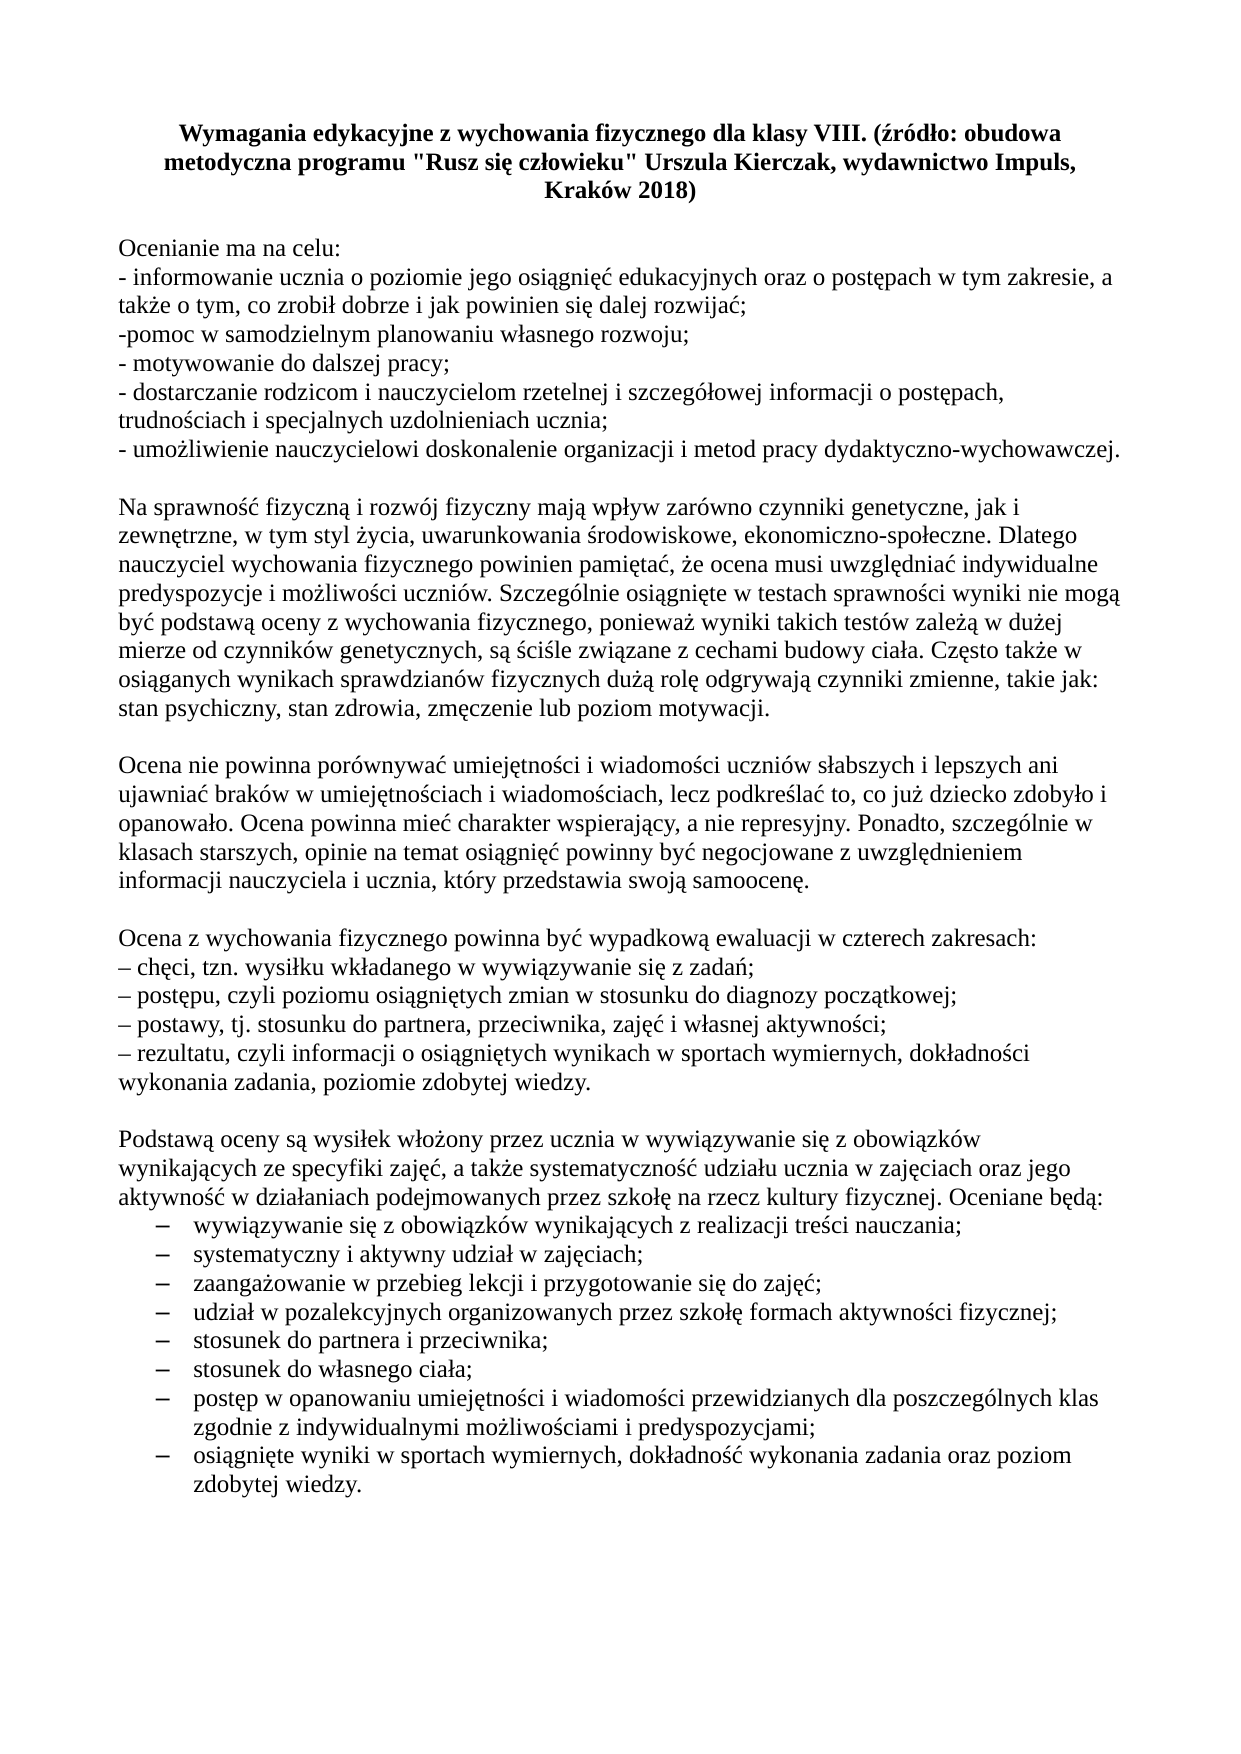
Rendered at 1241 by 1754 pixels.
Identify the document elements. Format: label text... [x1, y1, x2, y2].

text Ocena z wychowania fizycznego powinna być wypadkową ewaluacji w czterech zakresach: [118, 923, 1122, 952]
list osiągnięte wyniki w sportach wymiernych, dokładność wykonania zadania oraz poziom zdobytej wiedzy. [156, 1441, 1122, 1498]
list zaangażowanie w przebieg lekcji i przygotowanie się do zajęć; [156, 1268, 1122, 1297]
text Podstawą oceny są wysiłek włożony przez ucznia w wywiązywanie się z obowiązków wynikających ze specyfiki zajęć, a także systematyczność udziału ucznia w zajęciach oraz jego aktywność w działaniach podejmowanych przez szkołę na rzecz kultury fizycznej. Oceniane będą: [118, 1124, 1122, 1211]
text - umożliwienie nauczycielowi doskonalenie organizacji i metod pracy dydaktyczno-wychowawczej. [118, 434, 1122, 463]
text – chęci, tzn. wysiłku wkładanego w wywiązywanie się z zadań; [118, 952, 1122, 981]
list udział w pozalekcyjnych organizowanych przez szkołę formach aktywności fizycznej; [156, 1297, 1122, 1326]
text - dostarczanie rodzicom i nauczycielom rzetelnej i szczegółowej informacji o postępach, trudnościach i specjalnych uzdolnieniach ucznia; [118, 377, 1122, 434]
text - informowanie ucznia o poziomie jego osiągnięć edukacyjnych oraz o postępach w tym zakresie, a także o tym, co zrobił dobrze i jak powinien się dalej rozwijać; [118, 262, 1122, 319]
list postęp w opanowaniu umiejętności i wiadomości przewidzianych dla poszczególnych klas zgodnie z indywidualnymi możliwościami i predyspozycjami; [156, 1383, 1122, 1441]
text - motywowanie do dalszej pracy; [118, 348, 1122, 377]
text – rezultatu, czyli informacji o osiągniętych wynikach w sportach wymiernych, dokładności wykonania zadania, poziomie zdobytej wiedzy. [118, 1038, 1122, 1096]
text Wymagania edykacyjne z wychowania fizycznego dla klasy VIII. (źródło: obudowa metodyczna programu "Rusz się człowieku" Urszula Kierczak, wydawnictwo Impuls, Kraków 2018) [118, 118, 1122, 204]
text – postawy, tj. stosunku do partnera, przeciwnika, zajęć i własnej aktywności; [118, 1009, 1122, 1038]
list wywiązywanie się z obowiązków wynikających z realizacji treści nauczania; [156, 1211, 1122, 1239]
list stosunek do własnego ciała; [156, 1354, 1122, 1383]
text Na sprawność fizyczną i rozwój fizyczny mają wpływ zarówno czynniki genetyczne, jak i zewnętrzne, w tym styl życia, uwarunkowania środowiskowe, ekonomiczno-społeczne. Dlatego nauczyciel wychowania fizycznego powinien pamiętać, że ocena musi uwzględniać indywidualne predyspozycje i możliwości uczniów. Szczególnie osiągnięte w testach sprawności wyniki nie mogą być podstawą oceny z wychowania fizycznego, ponieważ wyniki takich testów zależą w dużej mierze od czynników genetycznych, są ściśle związane z cechami budowy ciała. Często także w osiąganych wynikach sprawdzianów fizycznych dużą rolę odgrywają czynniki zmienne, takie jak: stan psychiczny, stan zdrowia, zmęczenie lub poziom motywacji. [118, 492, 1122, 722]
text -pomoc w samodzielnym planowaniu własnego rozwoju; [118, 319, 1122, 348]
text Ocenianie ma na celu: [118, 233, 1122, 262]
text Ocena nie powinna porównywać umiejętności i wiadomości uczniów słabszych i lepszych ani ujawniać braków w umiejętnościach i wiadomościach, lecz podkreślać to, co już dziecko zdobyło i opanowało. Ocena powinna mieć charakter wspierający, a nie represyjny. Ponadto, szczególnie w klasach starszych, opinie na temat osiągnięć powinny być negocjowane z uwzględnieniem informacji nauczyciela i ucznia, który przedstawia swoją samoocenę. [118, 751, 1122, 894]
text – postępu, czyli poziomu osiągniętych zmian w stosunku do diagnozy początkowej; [118, 981, 1122, 1009]
list systematyczny i aktywny udział w zajęciach; [156, 1239, 1122, 1268]
list stosunek do partnera i przeciwnika; [156, 1326, 1122, 1354]
